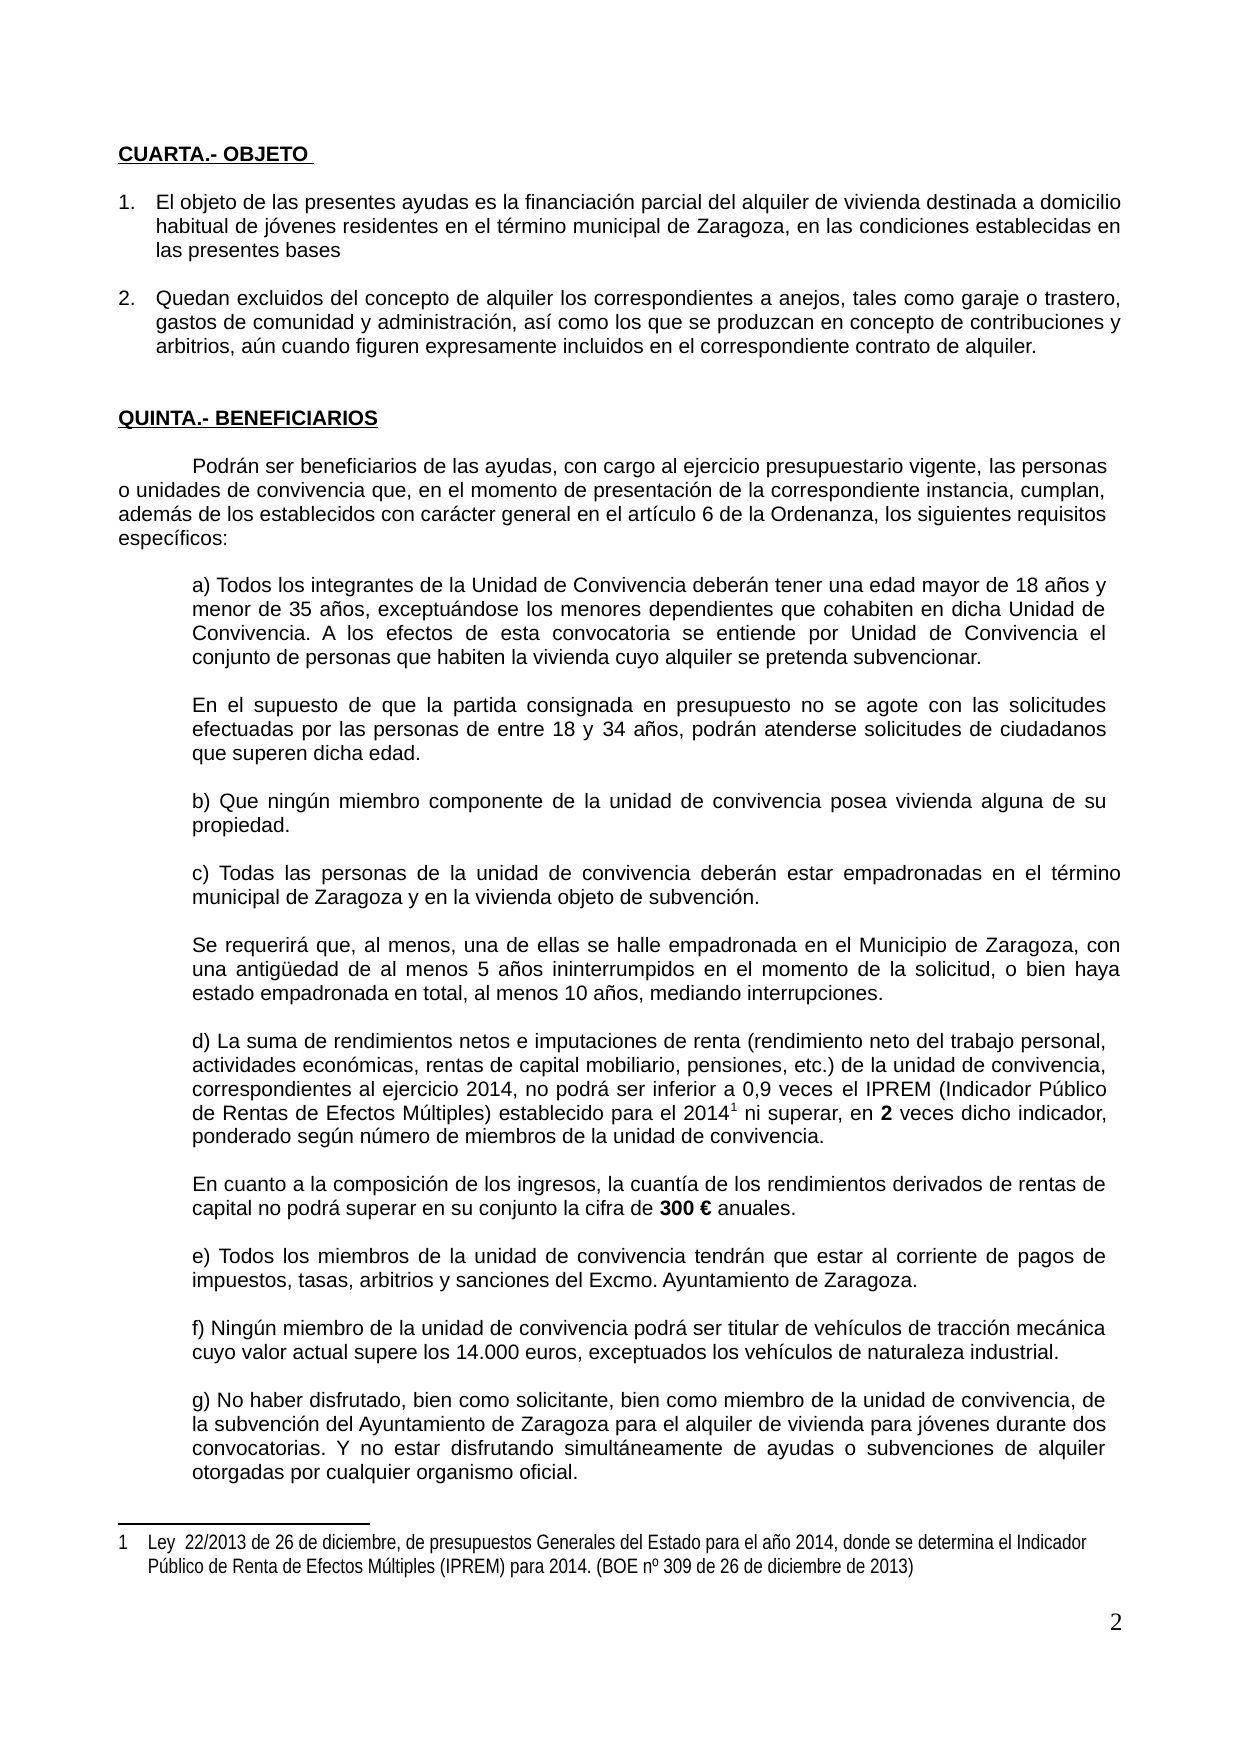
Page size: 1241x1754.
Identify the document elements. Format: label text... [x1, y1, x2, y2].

subtitle QUINTA.- BENEFICIARIOS [118, 406, 1107, 429]
text e) Todos los miembros de la unidad de convivencia tendrán que estar al corriente de pagos de impuestos, tasas, arbitrios y sanciones del Excmo. Ayuntamiento de Zaragoza. [192, 1244, 1107, 1292]
text Se requerirá que, al menos, una de ellas se halle empadronada en el Municipio de Zaragoza, con una antigüedad de al menos 5 años ininterrumpidos en el momento de la solicitud, o bien haya estado empadronada en total, al menos 10 años, mediando interrupciones. [192, 933, 1122, 1004]
text c) Todas las personas de la unidad de convivencia deberán estar empadronadas en el término municipal de Zaragoza y en la vivienda objeto de subvención. [192, 861, 1122, 909]
text a) Todos los integrantes de la Unidad de Convivencia deberán tener una edad mayor de 18 años y menor de 35 años, exceptuándose los menores dependientes que cohabiten en dicha Unidad de Convivencia. A los efectos de esta convocatoria se entiende por Unidad de Convivencia el conjunto de personas que habiten la vivienda cuyo alquiler se pretenda subvencionar. [192, 573, 1107, 669]
text g) No haber disfrutado, bien como solicitante, bien como miembro de la unidad de convivencia, de la subvención del Ayuntamiento de Zaragoza para el alquiler de vivienda para jóvenes durante dos convocatorias. Y no estar disfrutando simultáneamente de ayudas o subvenciones de alquiler otorgadas por cualquier organismo oficial. [192, 1388, 1107, 1484]
text En el supuesto de que la partida consignada en presupuesto no se agote con las solicitudes efectuadas por las personas de entre 18 y 34 años, podrán atenderse solicitudes de ciudadanos que superen dicha edad. [192, 693, 1107, 765]
text En cuanto a la composición de los ingresos, la cuantía de los rendimientos derivados de rentas de capital no podrá superar en su conjunto la cifra de 300 € anuales. [192, 1172, 1107, 1220]
text d) La suma de rendimientos netos e imputaciones de renta (rendimiento neto del trabajo personal, actividades económicas, rentas de capital mobiliario, pensiones, etc.) de la unidad de convivencia, correspondientes al ejercicio 2014, no podrá ser inferior a 0,9 veces el IPREM (Indicador Público de Rentas de Efectos Múltiples) establecido para el 2014 ni superar, en 2 veces dicho indicador, ponderado según número de miembros de la unidad de convivencia. [192, 1028, 1107, 1148]
text Podrán ser beneficiarios de las ayudas, con cargo al ejercicio presupuestario vigente, las personas o unidades de convivencia que, en el momento de presentación de la correspondiente instancia, cumplan, además de los establecidos con carácter general en el artículo 6 de la Ordenanza, los siguientes requisitos específicos: [118, 453, 1107, 549]
text b) Que ningún miembro componente de la unidad de convivencia posea vivienda alguna de su propiedad. [192, 789, 1107, 837]
text f) Ningún miembro de la unidad de convivencia podrá ser titular de vehículos de tracción mecánica cuyo valor actual supere los 14.000 euros, exceptuados los vehículos de naturaleza industrial. [192, 1316, 1107, 1364]
subtitle CUARTA.- OBJETO [118, 142, 1122, 166]
list El objeto de las presentes ayudas es la financiación parcial del alquiler de vivienda destinada a domicilio habitual de jóvenes residentes en el término municipal de Zaragoza, en las condiciones establecidas en las presentes bases [118, 190, 1122, 262]
text Ley 22/2013 de 26 de diciembre, de presupuestos Generales del Estado para el año 2014, donde se determina el Indicador Público de Renta de Efectos Múltiples (IPREM) para 2014. (BOE nº 309 de 26 de diciembre de 2013) [118, 1530, 1122, 1578]
list Quedan excluidos del concepto de alquiler los correspondientes a anejos, tales como garaje o trastero, gastos de comunidad y administración, así como los que se produzcan en concepto de contribuciones y arbitrios, aún cuando figuren expresamente incluidos en el correspondiente contrato de alquiler. [118, 286, 1122, 358]
